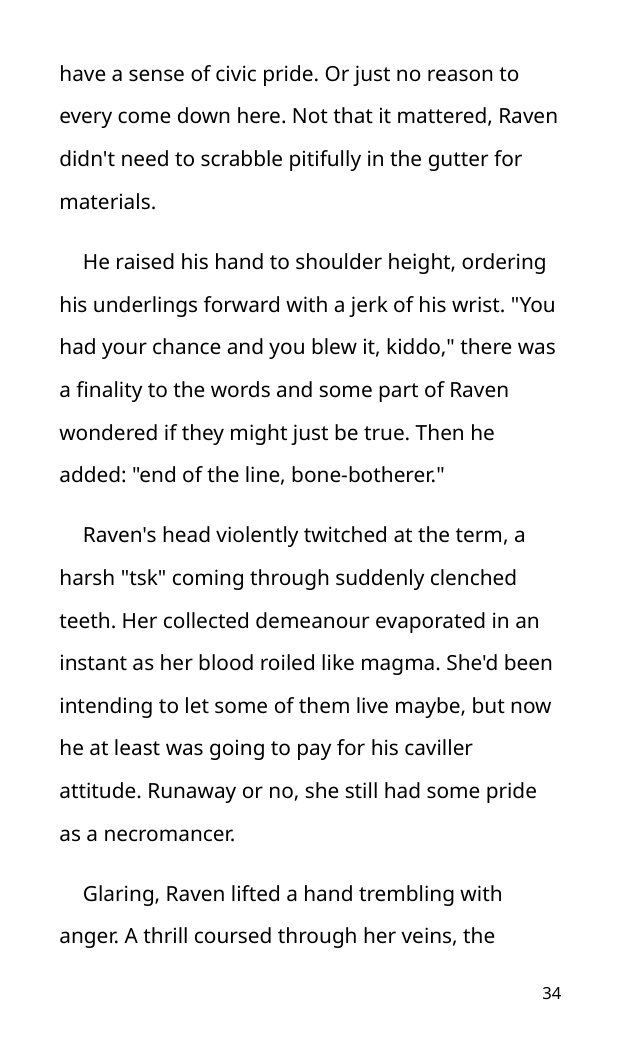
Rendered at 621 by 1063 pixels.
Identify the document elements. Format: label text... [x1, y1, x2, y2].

text Glaring, Raven lifted a hand trembling with anger. A thrill coursed through her veins, the [59, 879, 561, 950]
text Raven's head violently twitched at the term, a harsh "tsk" coming through suddenly clenched teeth. Her collected demeanour evaporated in an instant as her blood roiled like magma. She'd been intending to let some of them live maybe, but now he at least was going to pay for his caviller attitude. Runaway or no, she still had some pride as a necromancer. [59, 521, 561, 847]
text He raised his hand to shoulder height, ordering his underlings forward with a jerk of his wrist. "You had your chance and you blew it, kiddo," there was a finality to the words and some part of Raven wondered if they might just be true. Then he added: "end of the line, bone-botherer." [59, 247, 561, 489]
text have a sense of civic pride. Or just no reason to every come down here. Not that it mattered, Raven didn't need to scrabble pitifully in the gutter for materials. [59, 59, 561, 215]
